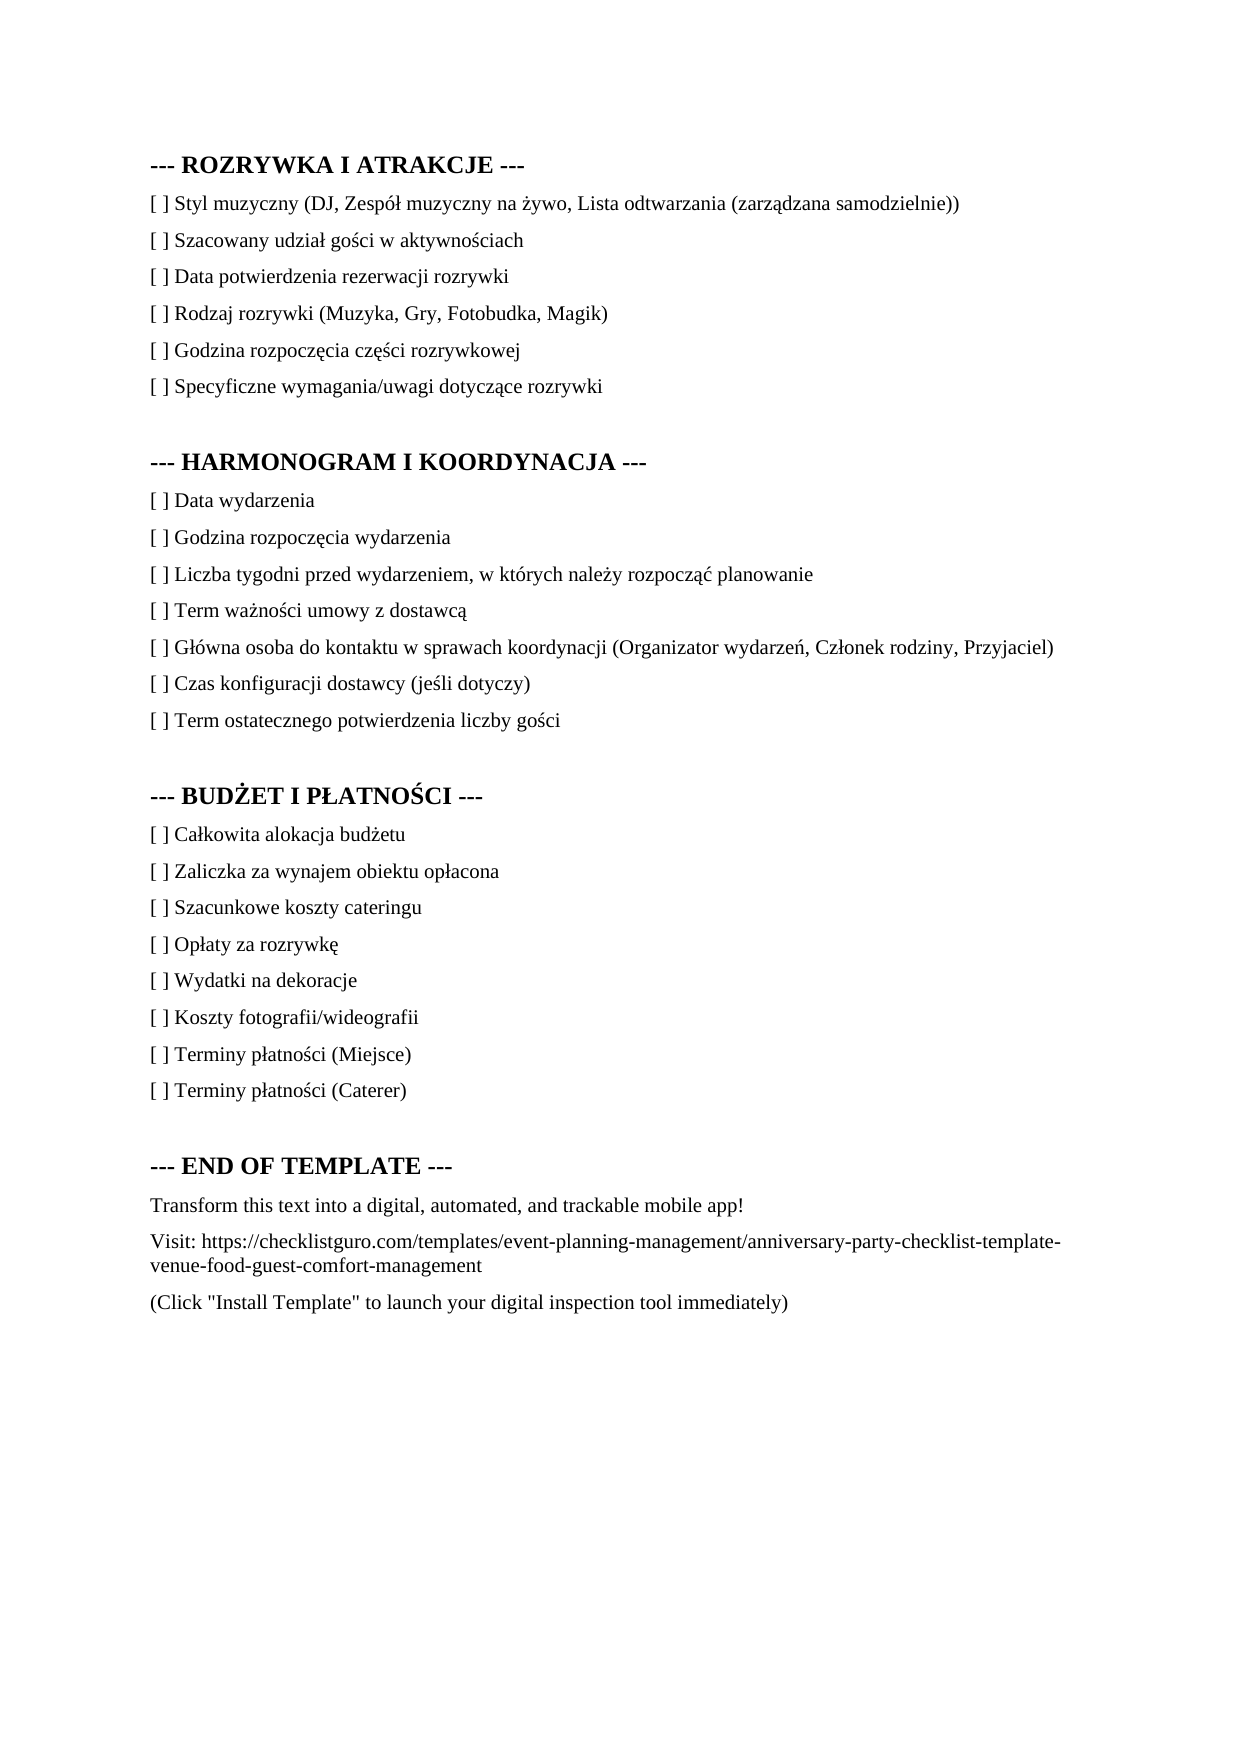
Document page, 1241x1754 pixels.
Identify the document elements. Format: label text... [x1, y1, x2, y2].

text [ ] Godzina rozpoczęcia wydarzenia [150, 525, 1090, 549]
text [ ] Godzina rozpoczęcia części rozrywkowej [150, 337, 1090, 362]
text [ ] Data potwierdzenia rezerwacji rozrywki [150, 264, 1090, 288]
text (Click "Install Template" to launch your digital inspection tool immediately) [150, 1290, 1090, 1314]
text --- ROZRYWKA I ATRAKCJE --- [150, 150, 1090, 179]
text [ ] Wydatki na dekoracje [150, 968, 1090, 992]
text [ ] Czas konfiguracji dostawcy (jeśli dotyczy) [150, 671, 1090, 695]
text [ ] Data wydarzenia [150, 488, 1090, 512]
text --- END OF TEMPLATE --- [150, 1151, 1090, 1180]
text [ ] Główna osoba do kontaktu w sprawach koordynacji (Organizator wydarzeń, Członek rodziny, Przyjaciel) [150, 635, 1090, 659]
text [ ] Terminy płatności (Caterer) [150, 1078, 1090, 1102]
text --- HARMONOGRAM I KOORDYNACJA --- [150, 447, 1090, 476]
text Transform this text into a digital, automated, and trackable mobile app! [150, 1192, 1090, 1217]
text [ ] Całkowita alokacja budżetu [150, 822, 1090, 846]
text [ ] Term ważności umowy z dostawcą [150, 598, 1090, 622]
text [ ] Szacowany udział gości w aktywnościach [150, 228, 1090, 252]
text [ ] Specyficzne wymagania/uwagi dotyczące rozrywki [150, 374, 1090, 398]
text [ ] Zaliczka za wynajem obiektu opłacona [150, 859, 1090, 883]
text --- BUDŻET I PŁATNOŚCI --- [150, 781, 1090, 810]
text [ ] Terminy płatności (Miejsce) [150, 1042, 1090, 1066]
text [ ] Koszty fotografii/wideografii [150, 1005, 1090, 1029]
text [ ] Szacunkowe koszty cateringu [150, 895, 1090, 919]
text [ ] Styl muzyczny (DJ, Zespół muzyczny na żywo, Lista odtwarzania (zarządzana samodzielnie)) [150, 191, 1090, 215]
text [ ] Opłaty za rozrywkę [150, 932, 1090, 956]
text [ ] Rodzaj rozrywki (Muzyka, Gry, Fotobudka, Magik) [150, 301, 1090, 325]
text [ ] Liczba tygodni przed wydarzeniem, w których należy rozpocząć planowanie [150, 562, 1090, 586]
text Visit: https://checklistguro.com/templates/event-planning-management/anniversary-party-checklist-template-venue-food-guest-comfort-management [150, 1229, 1090, 1277]
text [ ] Term ostatecznego potwierdzenia liczby gości [150, 708, 1090, 732]
